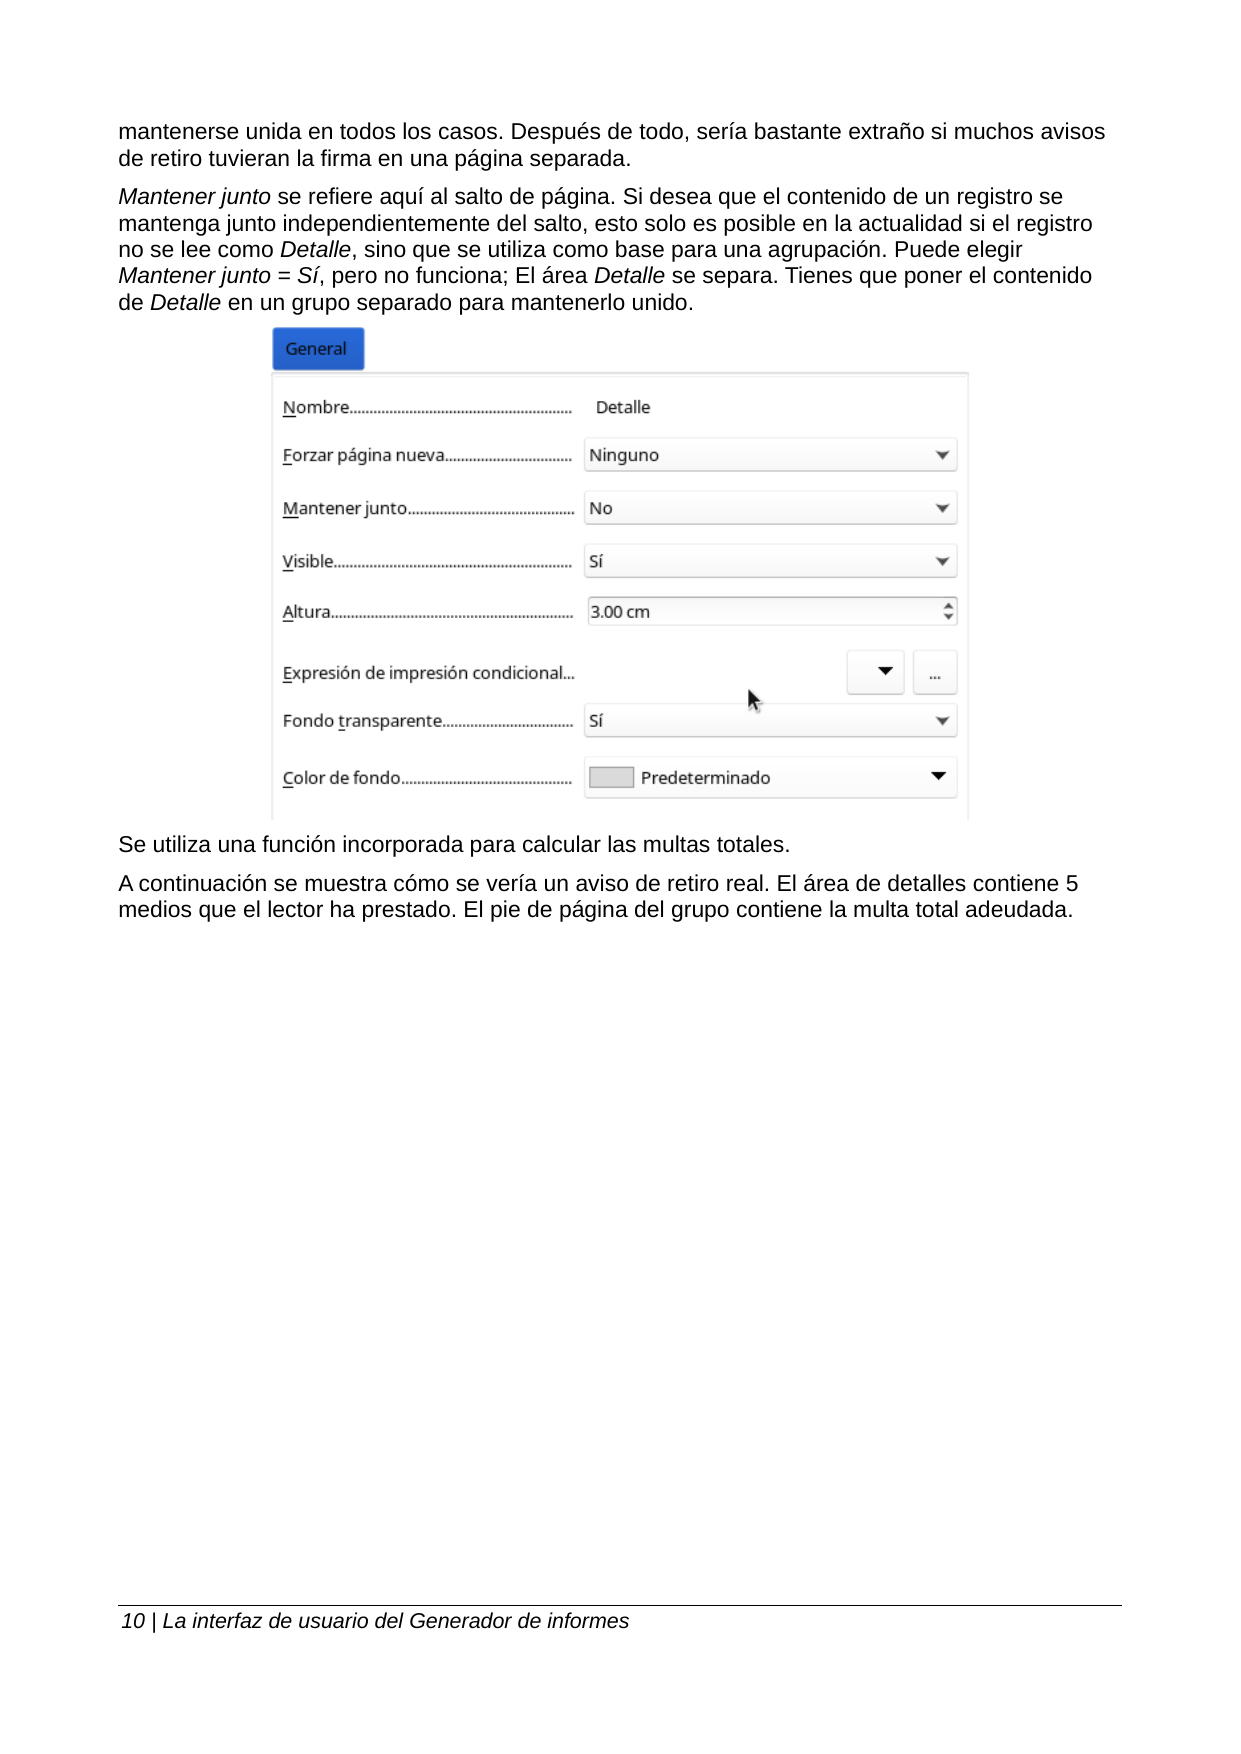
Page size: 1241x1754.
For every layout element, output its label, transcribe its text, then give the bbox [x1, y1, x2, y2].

text A continuación se muestra cómo se vería un aviso de retiro real. El área de detalles contiene 5 medios que el lector ha prestado. El pie de página del grupo contiene la multa total adeudada. [118, 870, 1122, 923]
text Mantener junto se refiere aquí al salto de página. Si desea que el contenido de un registro se mantenga junto independientemente del salto, esto solo es posible en la actualidad si el registro no se lee como Detalle, sino que se utiliza como base para una agrupación. Puede elegir Mantener junto = Sí, pero no funciona; El área Detalle se separa. Tienes que poner el contenido de Detalle en un grupo separado para mantenerlo unido. [118, 183, 1122, 315]
text Se utiliza una función incorporada para calcular las multas totales. [118, 831, 1122, 858]
picture [271, 327, 970, 820]
text mantenerse unida en todos los casos. Después de todo, sería bastante extraño si muchos avisos de retiro tuvieran la firma en una página separada. [118, 118, 1122, 171]
